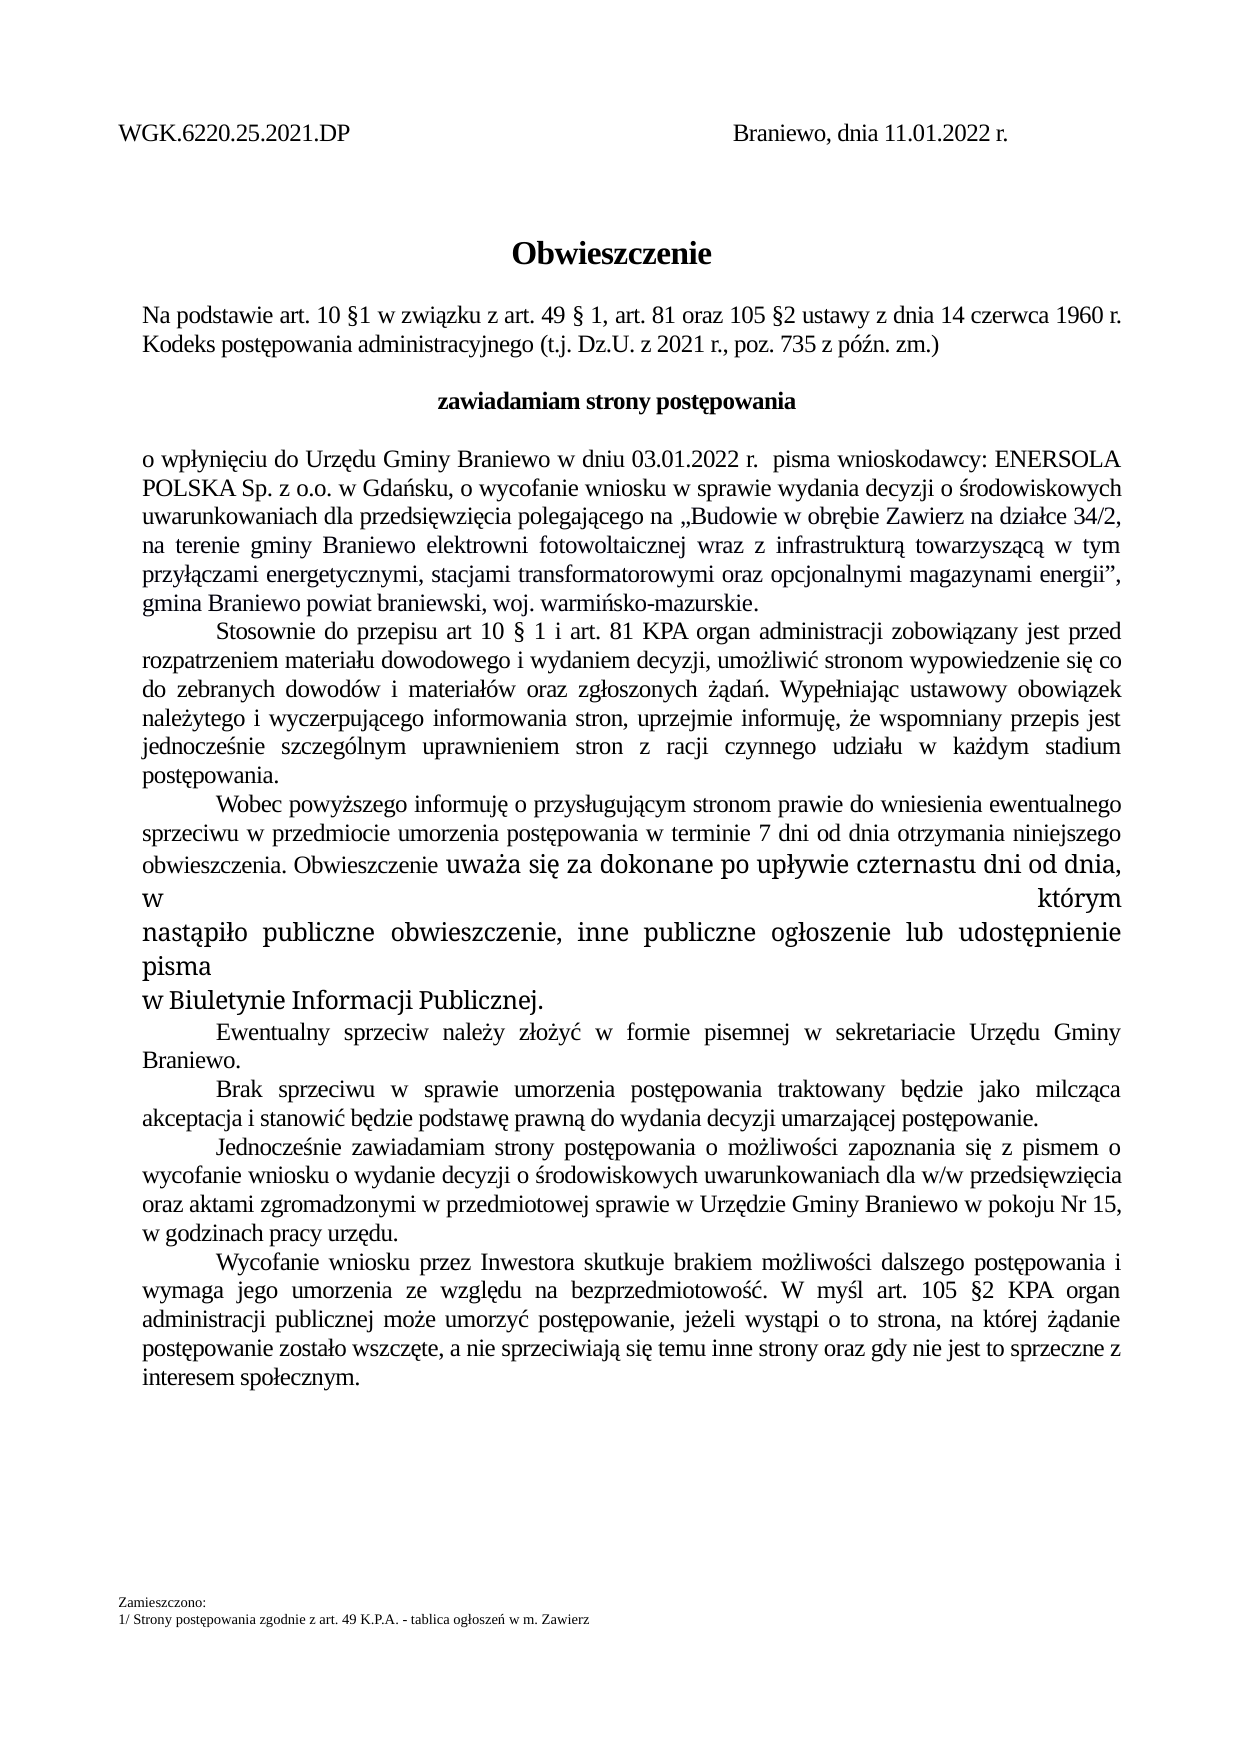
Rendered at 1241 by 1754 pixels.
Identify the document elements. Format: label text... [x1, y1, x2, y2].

text WGK.6220.25.2021.DP Braniewo, dnia 11.01.2022 r. [118, 118, 1122, 147]
text Obwieszczenie [118, 233, 1122, 271]
text Ewentualny sprzeciw należy złożyć w formie pisemnej w sekretariacie Urzędu Gminy Braniewo. [118, 1017, 1122, 1074]
text o wpłynięciu do Urzędu Gminy Braniewo w dniu 03.01.2022 r. pisma wnioskodawcy: ENERSOLA POLSKA Sp. z o.o. w Gdańsku, o wycofanie wniosku w sprawie wydania decyzji o środowiskowych uwarunkowaniach dla przedsięwzięcia polegającego na „Budowie w obrębie Zawierz na działce 34/2, na terenie gminy Braniewo elektrowni fotowoltaicznej wraz z infrastrukturą towarzyszącą w tym przyłączami energetycznymi, stacjami transformatorowymi oraz opcjonalnymi magazynami energii”, gmina Braniewo powiat braniewski, woj. warmińsko-mazurskie. [118, 444, 1122, 616]
text 1/ Strony postępowania zgodnie z art. 49 K.P.A. - tablica ogłoszeń w m. Zawierz [118, 1611, 1122, 1628]
text Wycofanie wniosku przez Inwestora skutkuje brakiem możliwości dalszego postępowania i wymaga jego umorzenia ze względu na bezprzedmiotowość. W myśl art. 105 §2 KPA organ administracji publicznej może umorzyć postępowanie, jeżeli wystąpi o to strona, na której żądanie postępowanie zostało wszczęte, a nie sprzeciwiają się temu inne strony oraz gdy nie jest to sprzeczne z interesem społecznym. [118, 1247, 1122, 1391]
text Brak sprzeciwu w sprawie umorzenia postępowania traktowany będzie jako milcząca akceptacja i stanowić będzie podstawę prawną do wydania decyzji umarzającej postępowanie. [118, 1074, 1122, 1132]
text Jednocześnie zawiadamiam strony postępowania o możliwości zapoznania się z pismem o wycofanie wniosku o wydanie decyzji o środowiskowych uwarunkowaniach dla w/w przedsięwzięcia oraz aktami zgromadzonymi w przedmiotowej sprawie w Urzędzie Gminy Braniewo w pokoju Nr 15, w godzinach pracy urzędu. [118, 1132, 1122, 1247]
text zawiadamiam strony postępowania [118, 386, 1122, 415]
text Stosownie do przepisu art 10 § 1 i art. 81 KPA organ administracji zobowiązany jest przed rozpatrzeniem materiału dowodowego i wydaniem decyzji, umożliwić stronom wypowiedzenie się co do zebranych dowodów i materiałów oraz zgłoszonych żądań. Wypełniając ustawowy obowiązek należytego i wyczerpującego informowania stron, uprzejmie informuję, że wspomniany przepis jest jednocześnie szczególnym uprawnieniem stron z racji czynnego udziału w każdym stadium postępowania. [118, 616, 1122, 789]
text Na podstawie art. 10 §1 w związku z art. 49 § 1, art. 81 oraz 105 §2 ustawy z dnia 14 czerwca 1960 r. Kodeks postępowania administracyjnego (t.j. Dz.U. z 2021 r., poz. 735 z późn. zm.) [118, 300, 1122, 358]
text Wobec powyższego informuję o przysługującym stronom prawie do wniesienia ewentualnego sprzeciwu w przedmiocie umorzenia postępowania w terminie 7 dni od dnia otrzymania niniejszego obwieszczenia. Obwieszczenie uważa się za dokonane po upływie czternastu dni od dnia, w którym nastąpiło publiczne obwieszczenie, inne publiczne ogłoszenie lub udostępnienie pisma w Biuletynie Informacji Publicznej. [118, 789, 1122, 1017]
text Zamieszczono: [118, 1594, 1122, 1611]
